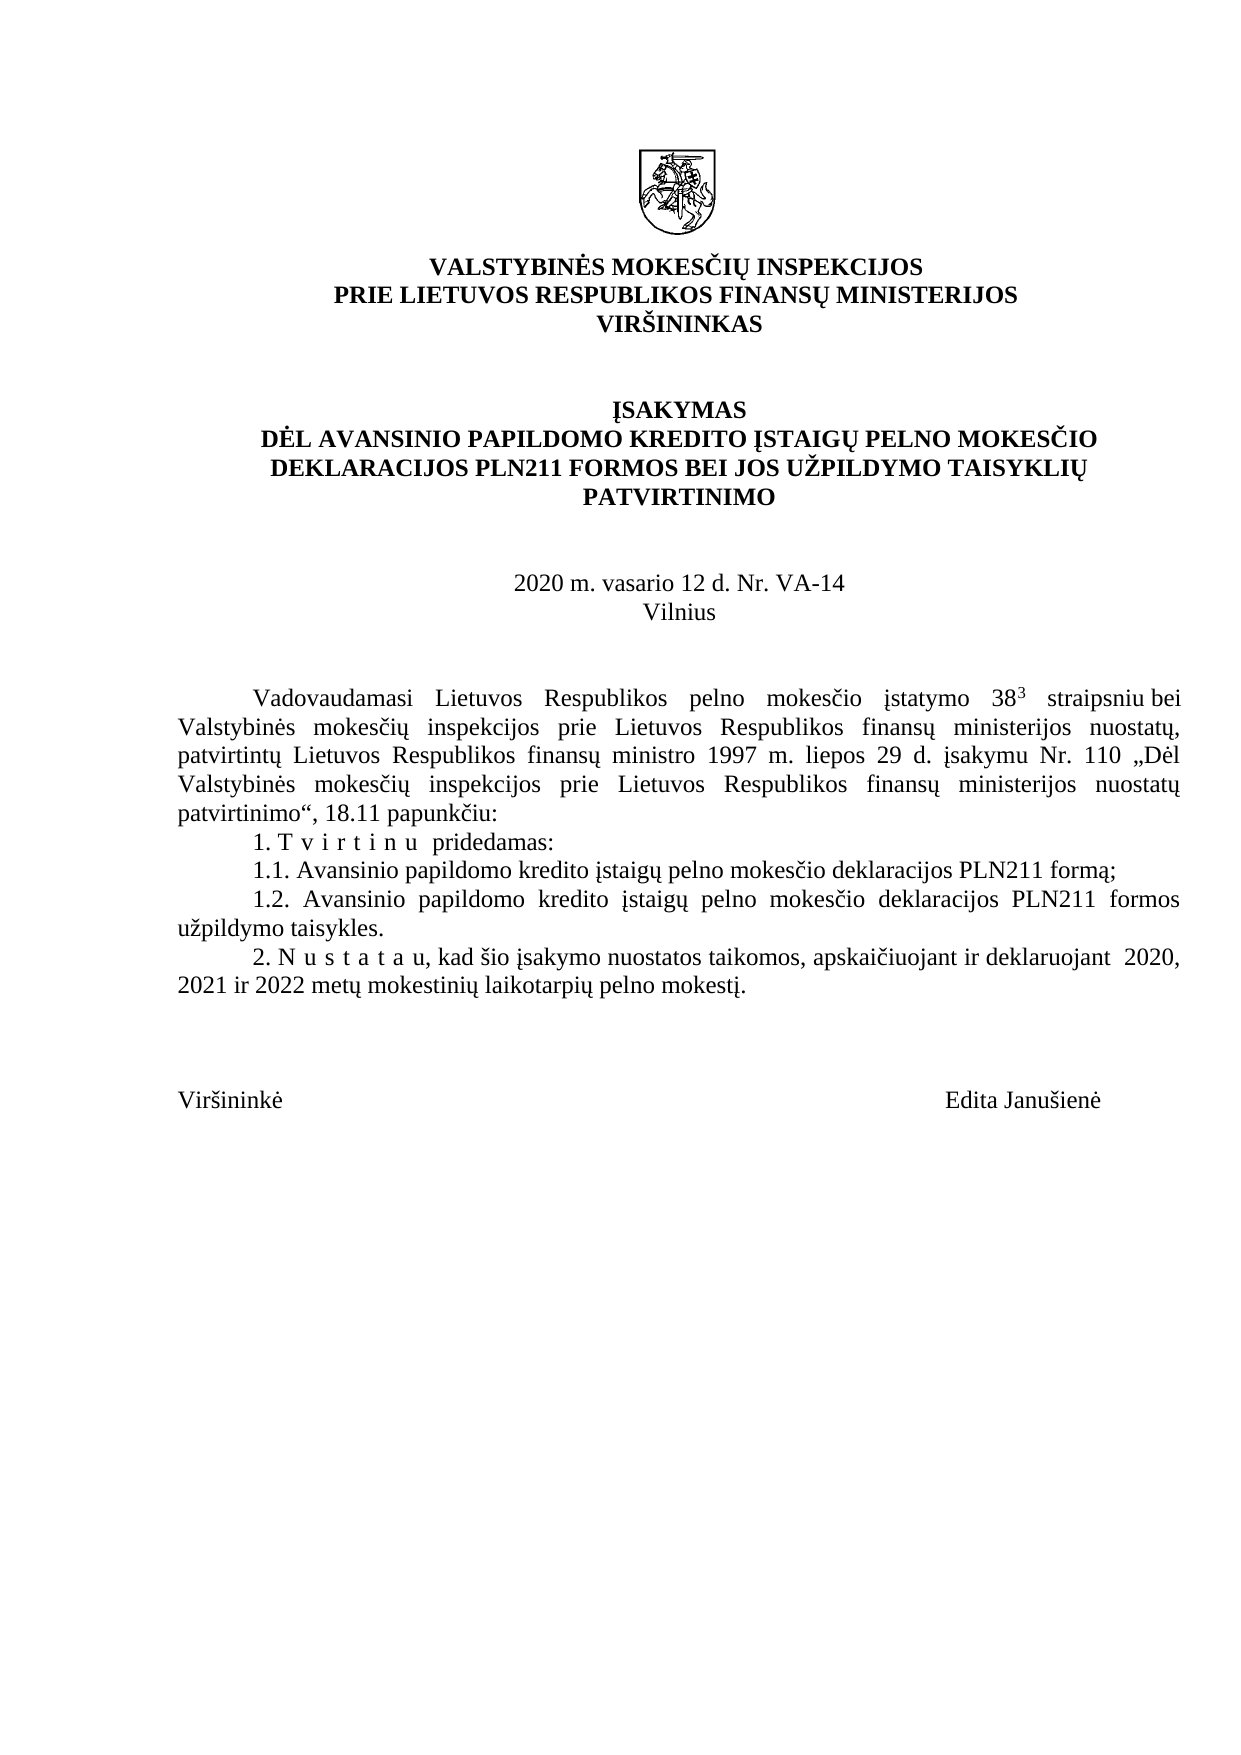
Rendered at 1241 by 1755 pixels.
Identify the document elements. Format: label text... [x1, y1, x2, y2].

text Vilnius [177, 597, 1181, 626]
text 2. Nustatau, kad šio įsakymo nuostatos taikomos, apskaičiuojant ir deklaruojant 2020, 2021 ir 2022 metų mokestinių laikotarpių pelno mokestį. [177, 942, 1181, 999]
text 2020 m. vasario 12 d. Nr. VA-14 [177, 568, 1181, 597]
text 1.2. Avansinio papildomo kredito įstaigų pelno mokesčio deklaracijos PLN211 formos užpildymo taisykles. [177, 884, 1181, 942]
text Viršininkė Edita Janušienė [177, 1086, 1181, 1114]
text VALSTYBINĖS MOKESČIŲ INSPEKCIJOS PRIE LIETUVOS RESPUBLIKOS FINANSŲ MINISTERIJOS VIRŠININKAS [177, 252, 1181, 338]
text Vadovaudamasi Lietuvos Respublikos pelno mokesčio įstatymo 383 straipsniu bei Valstybinės mokesčių inspekcijos prie Lietuvos Respublikos finansų ministerijos nuostatų, patvirtintų Lietuvos Respublikos finansų ministro 1997 m. liepos 29 d. įsakymu Nr. 110 „Dėl Valstybinės mokesčių inspekcijos prie Lietuvos Respublikos finansų ministerijos nuostatų patvirtinimo“, 18.11 papunkčiu: [177, 683, 1181, 827]
text ĮSAKYMAS [177, 396, 1181, 424]
text 1.1. Avansinio papildomo kredito įstaigų pelno mokesčio deklaracijos PLN211 formą; [177, 856, 1181, 884]
text 1. Tvirtinu pridedamas: [177, 827, 1181, 856]
text DĖL AVANSINIO PAPILDOMO KREDITO ĮSTAIGŲ PELNO MOKESČIO DEKLARACIJOS PLN211 FORMOS BEI JOS UŽPILDYMO TAISYKLIŲ PATVIRTINIMO [177, 424, 1181, 511]
